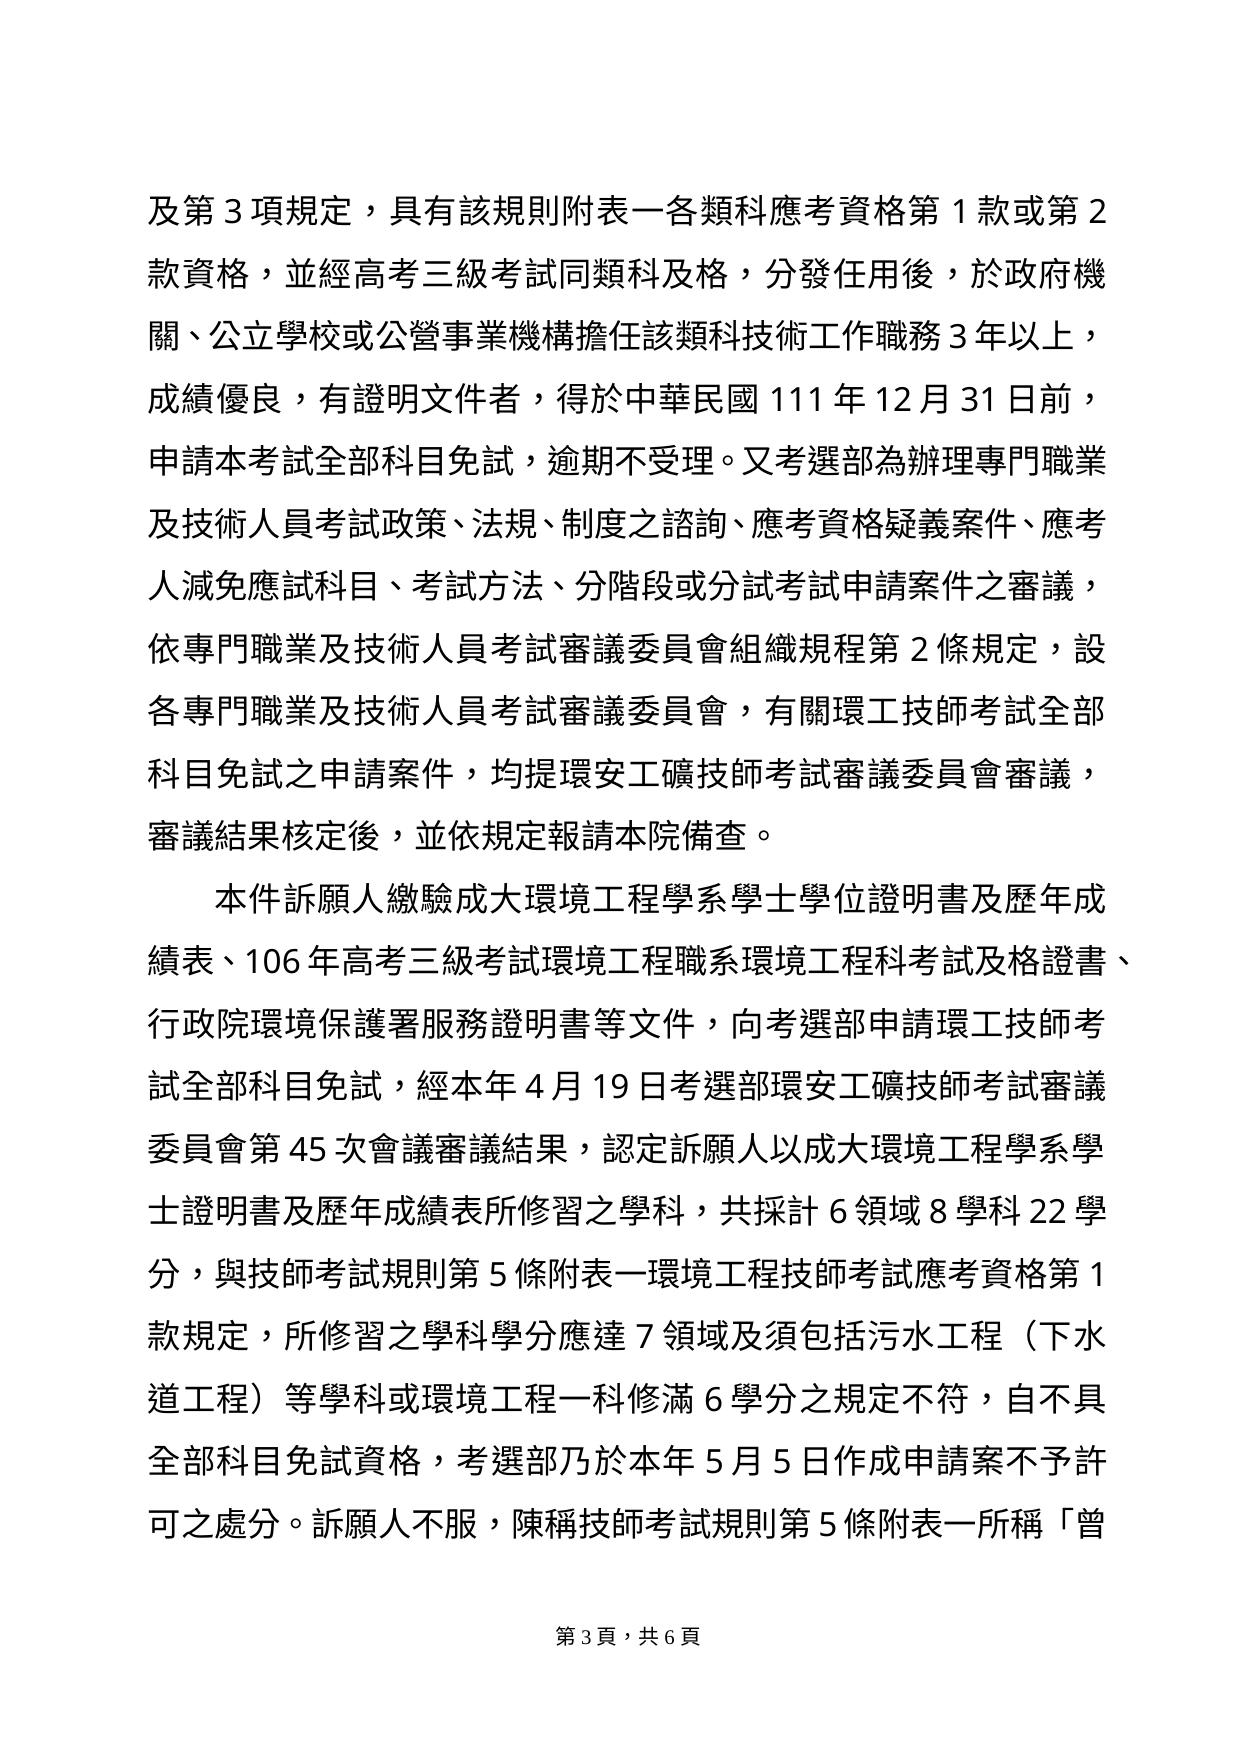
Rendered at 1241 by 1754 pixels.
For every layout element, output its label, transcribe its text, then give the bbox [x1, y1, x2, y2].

text 按專門職業及技術人員考試法第13條規定：「（第1項）具有與專門職業及技術人員考試相當之學歷經歷者，應專門職業及技術人員考試，得視其不同學歷經歷或具專業技能證明文件，為下列之減免：一、應試科目。二、考試方式。三、分階段或分試考試。（第2項）前項申請減免之程序、基準及審議結果，由各該考試規則定之；其申請減免之審議費額，由考選部定之。」依該法授權訂定之技師考試規則第5條規定：「中華民國國民具有附表一各類科應考資格者，得應本考試各該類科考試。」該附表一環境工程技師考試應考資格第1款規定，於公立或依法立案之私立專科以上學校或符合教育部採認規定之國外專科以上學校畢業，領有畢業證書，曾修習環境管理領域、環境科學領域、水及廢污水工程領域、水及廢污水設計領域、空氣及噪音工程領域、廢棄物工程領域、環境檢驗及實驗領域等7領域相關課程，每領域至少1學科，每1學科至多採計3學分，合計至少7學科20學分以上，其中須包括空氣污染（概論、工程、防制、控制）、污水工程（下水道工程）、固體廢棄物（固體廢棄物處理、廢棄物處理、固體廢污、廢棄物處理與設計、垃圾廢棄物處理）等學科或環境工程1科修滿6學分以上，有證明文件者；第2款規定，於公立或依法立案之私立專科以上學校或符合教育部採認規定之國外專科以上學校環境工程相當科、系、組、所、學位學程畢業，領有畢業證書者。所稱相當科、系、組、所、學位學程係指其所開設之必修課程符合第1款規定，且經考選部審議通過並公告者，得應該類科考試。同規則第6條第1項第4款及第3項規定，具有該規則附表一各類科應考資格第1款或第2款資格，並經高考三級考試同類科及格，分發任用後，於政府機關、公立學校或公營事業機構擔任該類科技術工作職務3年以上，成績優良，有證明文件者，得於中華民國111年12月31日前，申請本考試全部科目免試，逾期不受理。又考選部為辦理專門職業及技術人員考試政策、法規、制度之諮詢、應考資格疑義案件、應考人減免應試科目、考試方法、分階段或分試考試申請案件之審議，依專門職業及技術人員考試審議委員會組織規程第2條規定，設各專門職業及技術人員考試審議委員會，有關環工技師考試全部科目免試之申請案件，均提環安工礦技師考試審議委員會審議，審議結果核定後，並依規定報請本院備查。 [148, 174, 1107, 861]
text 本件訴願人繳驗成大環境工程學系學士學位證明書及歷年成績表、106年高考三級考試環境工程職系環境工程科考試及格證書、行政院環境保護署服務證明書等文件，向考選部申請環工技師考試全部科目免試，經本年4月19日考選部環安工礦技師考試審議委員會第45次會議審議結果，認定訴願人以成大環境工程學系學士證明書及歷年成績表所修習之學科，共採計6領域8學科22學分，與技師考試規則第5條附表一環境工程技師考試應考資格第1款規定，所修習之學科學分應達7領域及須包括污水工程（下水道工程）等學科或環境工程一科修滿6學分之規定不符，自不具全部科目免試資格，考選部乃於本年5月5日作成申請案不予許可之處分。訴願人不服，陳稱技師考試規則第5條附表一所稱「曾修習」並未限制實得學分始得採計，且其檢附成大之成績單載有「修習學分」數，足以作為採計學分之明確依據，本件考選部就學歷之條件不應限縮「實得學分」而不予採計云云，提起訴願，請求撤銷原處分並重新審議。 [148, 861, 1107, 1549]
